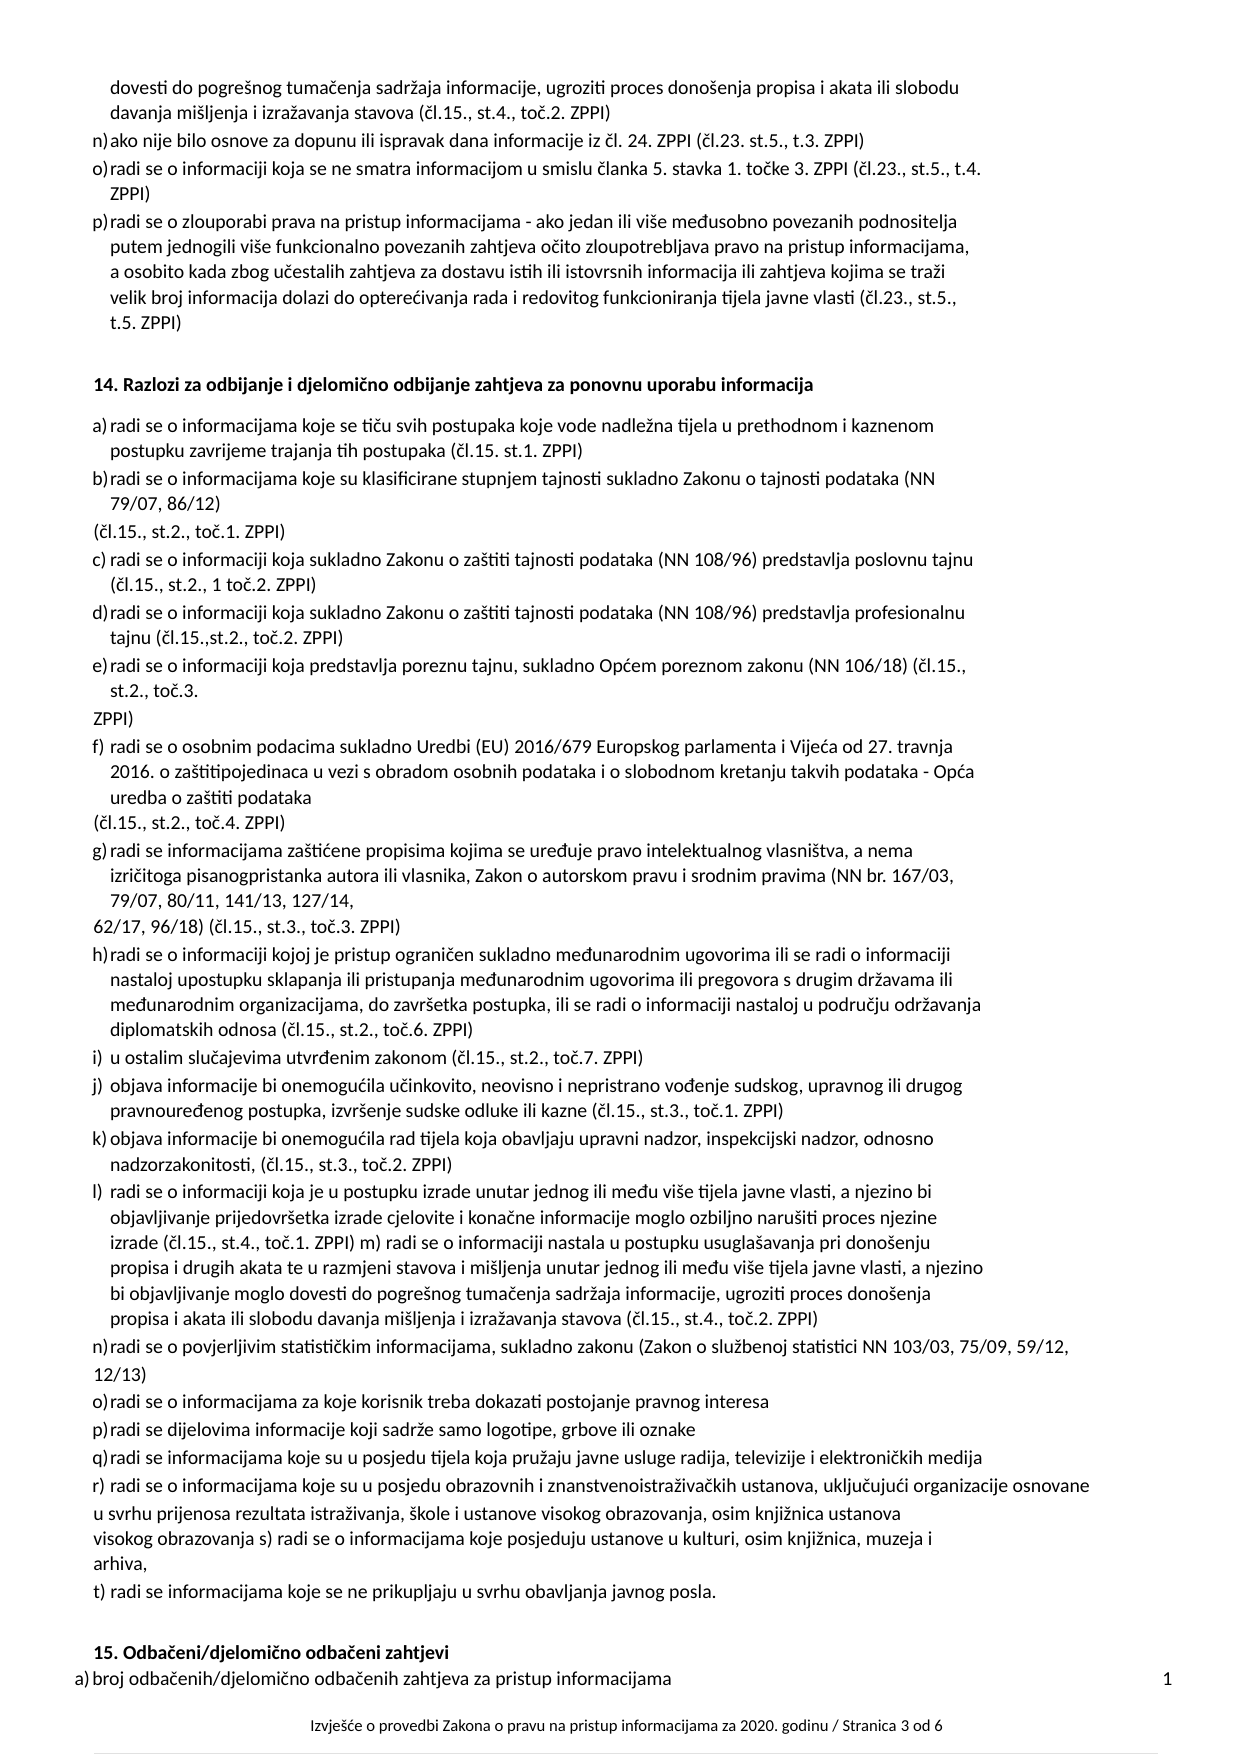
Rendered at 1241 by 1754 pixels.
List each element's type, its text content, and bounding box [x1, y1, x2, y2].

list objava informacije bi onemogućila učinkovito, neovisno i nepristrano vođenje sudskog, upravnog ili drugog pravnouređenog postupka, izvršenje sudske odluke ili kazne (čl.15., st.3., toč.1. ZPPI) [92, 1073, 984, 1123]
list radi se o informaciji koja sukladno Zakonu o zaštiti tajnosti podataka (NN 108/96) predstavlja profesionalnu tajnu (čl.15.,st.2., toč.2. ZPPI) [92, 600, 984, 649]
list radi se o povjerljivim statističkim informacijama, sukladno zakonu (Zakon o službenoj statistici NN 103/03, 75/09, 59/12, [92, 1334, 1172, 1358]
list radi se o informaciji koja se ne smatra informacijom u smislu članka 5. stavka 1. točke 3. ZPPI (čl.23., st.5., t.4. ZPPI) [92, 156, 984, 205]
list radi se dijelovima informacije koji sadrže samo logotipe, grbove ili oznake [92, 1417, 1172, 1441]
text 12/13) [93, 1362, 1172, 1386]
list radi se o informaciji kojoj je pristup ograničen sukladno međunarodnim ugovorima ili se radi o informaciji nastaloj upostupku sklapanja ili pristupanja međunarodnim ugovorima ili pregovora s drugim državama ili međunarodnim organizacijama, do završetka postupka, ili se radi o informaciji nastaloj u području održavanja diplomatskih odnosa (čl.15., st.2., toč.6. ZPPI) [92, 942, 984, 1042]
table_header broj odbačenih/djelomično odbačenih zahtjeva za pristup informacijama broj odbačenih/djelomično odbačenih zahtjeva za ponovnu uporabu informacija ukupan broj odbačenih/djelomično odbačenih zahtjeva 16. Broj odbačenih/djelomično odbačenih zahtjeva prema razlozima odbacivanja [92, 1666, 1121, 1715]
list radi se o informaciji koja je u postupku izrade unutar jednog ili među više tijela javne vlasti, a njezino bi objavljivanje prijedovršetka izrade cjelovite i konačne informacije moglo ozbiljno narušiti proces njezine izrade (čl.15., st.4., toč.1. ZPPI) m) radi se o informaciji nastala u postupku usuglašavanja pri donošenju propisa i drugih akata te u razmjeni stavova i mišljenja unutar jednog ili među više tijela javne vlasti, a njezino bi objavljivanje moglo dovesti do pogrešnog tumačenja sadržaja informacije, ugroziti proces donošenja propisa i akata ili slobodu davanja mišljenja i izražavanja stavova (čl.15., st.4., toč.2. ZPPI) [92, 1179, 984, 1330]
list radi se informacijama koje su u posjedu tijela koja pružaju javne usluge radija, televizije i elektroničkih medija [92, 1445, 1172, 1469]
list radi se o informacijama koje su klasificirane stupnjem tajnosti sukladno Zakonu o tajnosti podataka (NN 79/07, 86/12) [92, 466, 984, 516]
text 14. Razlozi za odbijanje i djelomično odbijanje zahtjeva za ponovnu uporabu informacija [93, 372, 1172, 396]
text (čl.15., st.2., toč.4. ZPPI) [93, 810, 1172, 834]
list ako nije bilo osnove za dopunu ili ispravak dana informacije iz čl. 24. ZPPI (čl.23. st.5., t.3. ZPPI) [92, 128, 984, 152]
list radi se o zlouporabi prava na pristup informacijama - ako jedan ili više međusobno povezanih podnositelja putem jednogili više funkcionalno povezanih zahtjeva očito zloupotrebljava pravo na pristup informacijama, a osobito kada zbog učestalih zahtjeva za dostavu istih ili istovrsnih informacija ili zahtjeva kojima se traži velik broj informacija dolazi do opterećivanja rada i redovitog funkcioniranja tijela javne vlasti (čl.23., st.5., t.5. ZPPI) [92, 209, 984, 334]
list radi se o informaciji koja predstavlja poreznu tajnu, sukladno Općem poreznom zakonu (NN 106/18) (čl.15., st.2., toč.3. [92, 653, 984, 703]
list objava informacije bi onemogućila rad tijela koja obavljaju upravni nadzor, inspekcijski nadzor, odnosno nadzorzakonitosti, (čl.15., st.3., toč.2. ZPPI) [92, 1126, 984, 1176]
table_header 1 [1121, 1666, 1172, 1715]
list u ostalim slučajevima utvrđenim zakonom (čl.15., st.2., toč.7. ZPPI) [92, 1045, 984, 1069]
text t) radi se informacijama koje se ne prikupljaju u svrhu obavljanja javnog posla. [93, 1579, 1172, 1603]
list radi se o informacijama koje se tiču svih postupaka koje vode nadležna tijela u prethodnom i kaznenom postupku zavrijeme trajanja tih postupaka (čl.15. st.1. ZPPI) [92, 413, 984, 462]
text 62/17, 96/18) (čl.15., st.3., toč.3. ZPPI) [93, 914, 1172, 938]
text u svrhu prijenosa rezultata istraživanja, škole i ustanove visokog obrazovanja, osim knjižnica ustanova visokog obrazovanja s) radi se o informacijama koje posjeduju ustanove u kulturi, osim knjižnica, muzeja i arhiva, [93, 1501, 951, 1576]
list dovesti do pogrešnog tumačenja sadržaja informacije, ugroziti proces donošenja propisa i akata ili slobodu davanja mišljenja i izražavanja stavova (čl.15., st.4., toč.2. ZPPI) [92, 75, 984, 124]
list radi se o informaciji koja sukladno Zakonu o zaštiti tajnosti podataka (NN 108/96) predstavlja poslovnu tajnu (čl.15., st.2., 1 toč.2. ZPPI) [92, 547, 984, 596]
text ZPPI) [93, 706, 1172, 731]
list radi se o informacijama koje su u posjedu obrazovnih i znanstvenoistraživačkih ustanova, uključujući organizacije osnovane [92, 1473, 1172, 1497]
text 15. Odbačeni/djelomično odbačeni zahtjevi [93, 1640, 1172, 1664]
list radi se o informacijama za koje korisnik treba dokazati postojanje pravnog interesa [92, 1389, 1172, 1414]
text (čl.15., st.2., toč.1. ZPPI) [93, 519, 1172, 543]
list radi se informacijama zaštićene propisima kojima se uređuje pravo intelektualnog vlasništva, a nema izričitoga pisanogpristanka autora ili vlasnika, Zakon o autorskom pravu i srodnim pravima (NN br. 167/03, 79/07, 80/11, 141/13, 127/14, [92, 838, 984, 913]
list radi se o osobnim podacima sukladno Uredbi (EU) 2016/679 Europskog parlamenta i Vijeća od 27. travnja 2016. o zaštitipojedinaca u vezi s obradom osobnih podataka i o slobodnom kretanju takvih podataka - Opća uredba o zaštiti podataka [92, 734, 984, 809]
